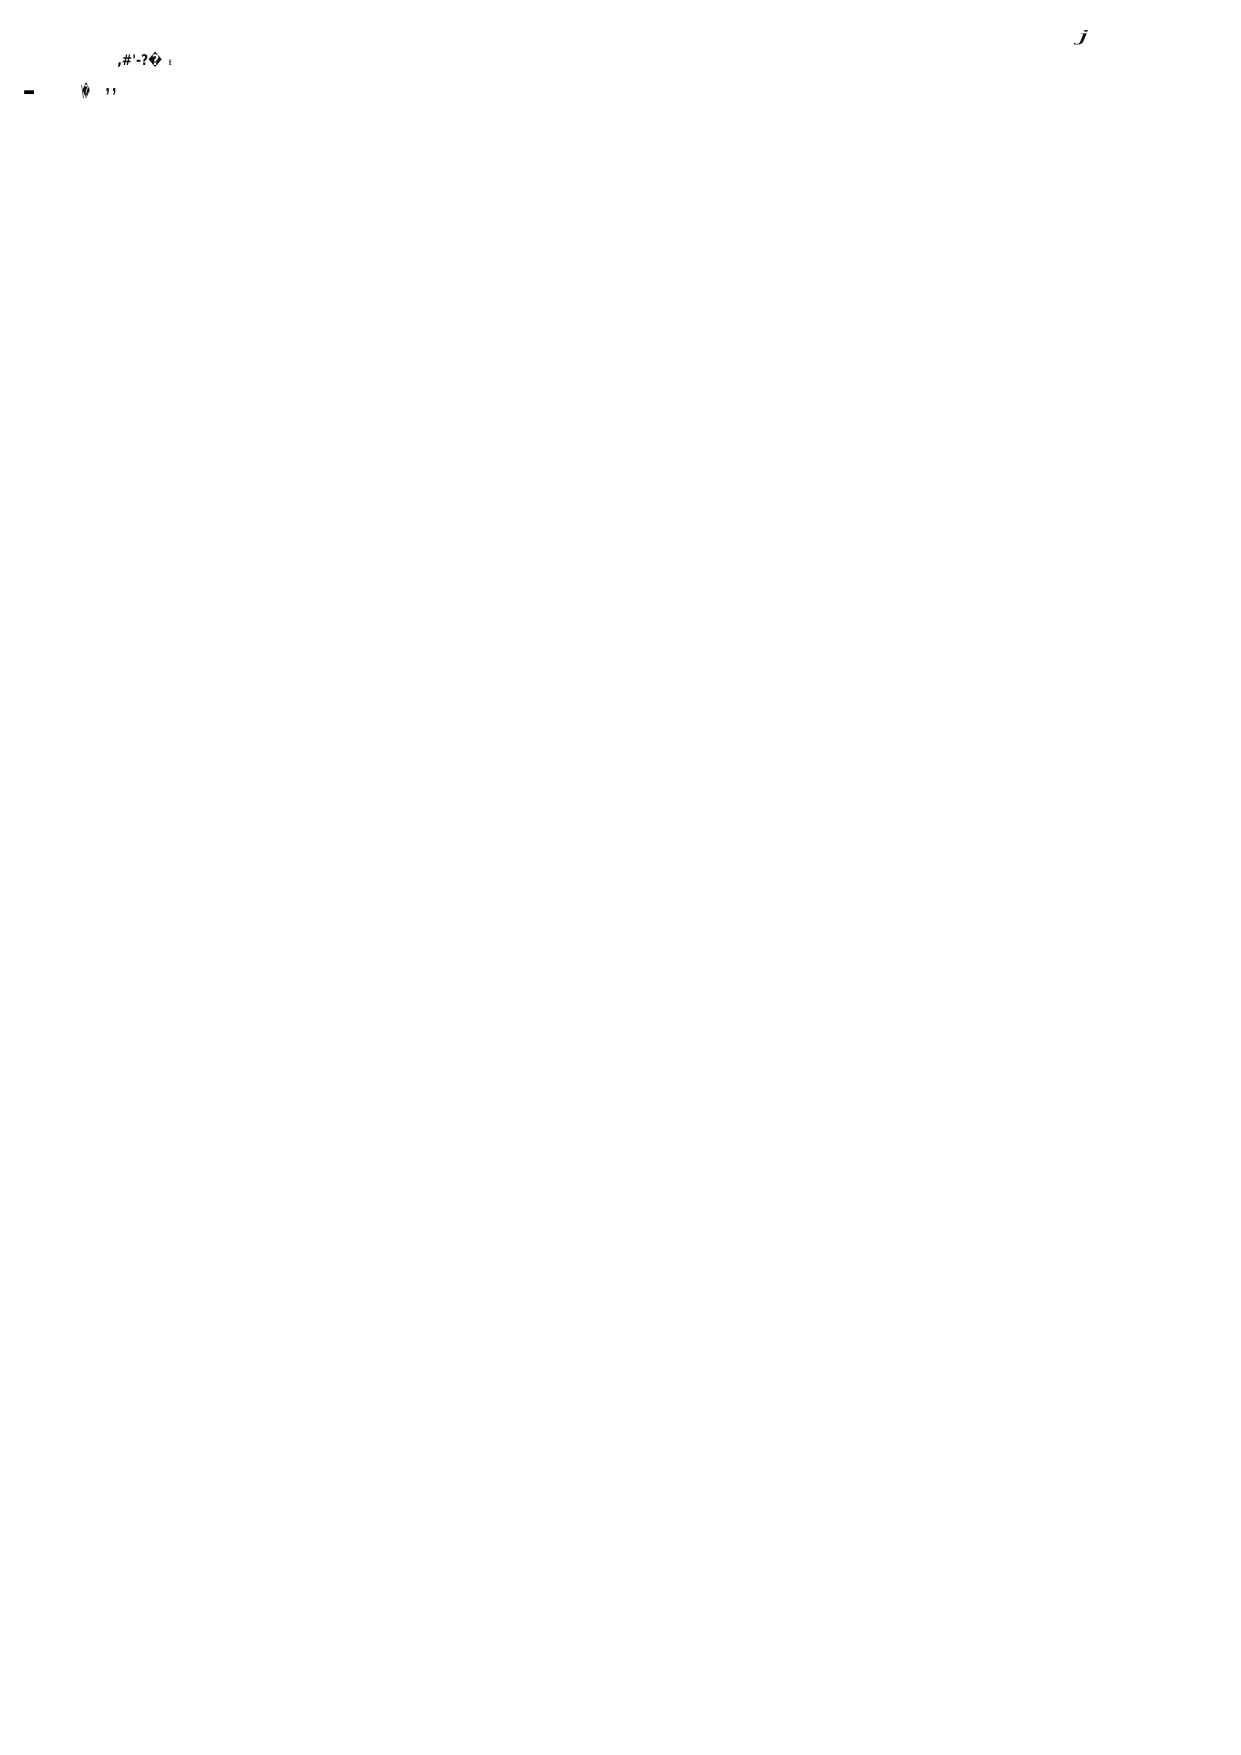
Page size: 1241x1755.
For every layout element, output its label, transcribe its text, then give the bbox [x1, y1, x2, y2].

text j [94, 26, 1091, 45]
text ,, [104, 69, 1159, 98]
text ,#'-?� ft [117, 53, 1159, 69]
